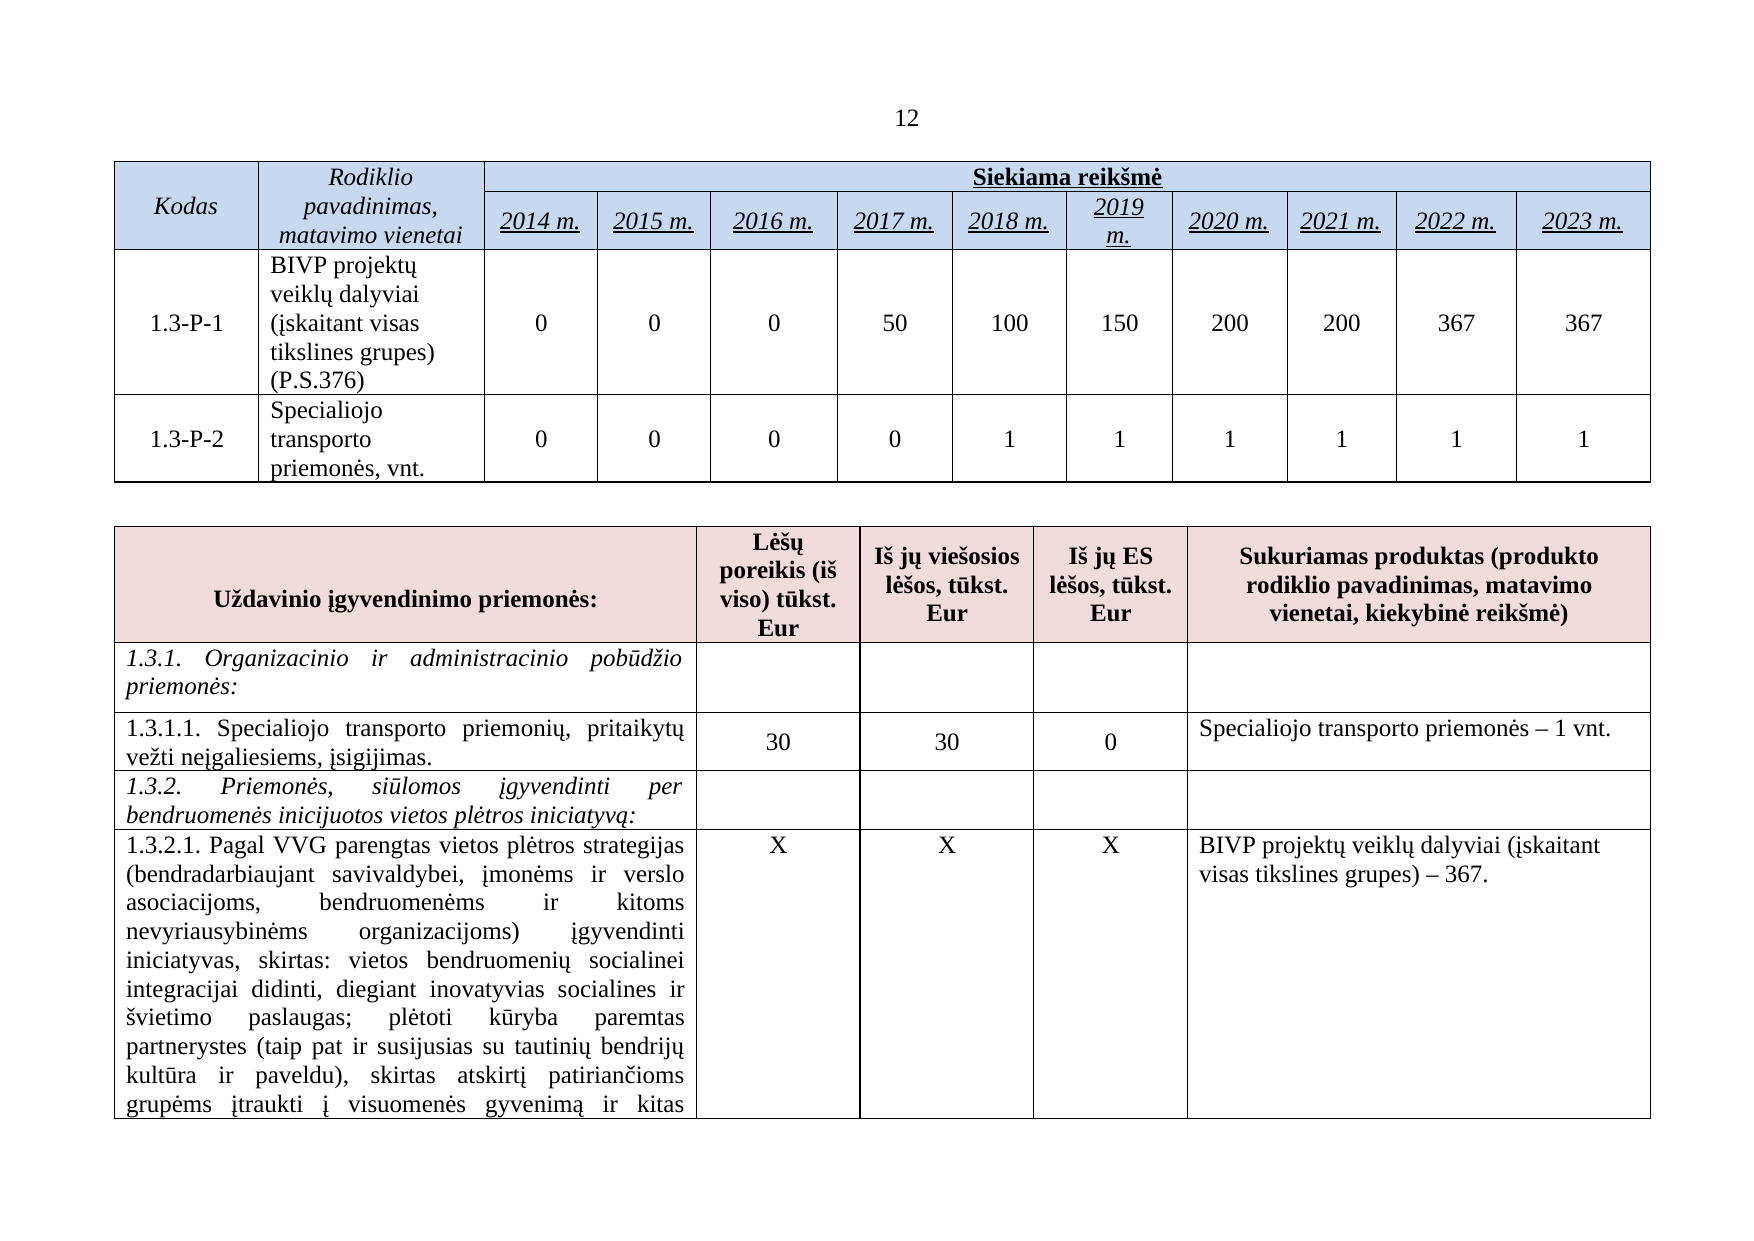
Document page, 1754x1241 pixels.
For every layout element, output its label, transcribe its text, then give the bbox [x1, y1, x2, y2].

table_cell 2019 m. [1067, 192, 1172, 249]
table_header Rodiklio pavadinimas, matavimo vienetai [259, 162, 484, 249]
table_cell [1188, 643, 1650, 712]
table_cell 0 [598, 250, 710, 394]
table_header Sukuriamas produktas (produkto rodiklio pavadinimas, matavimo vienetai, kiekybinė reikšmė) [1188, 527, 1650, 642]
table_cell 50 [838, 250, 952, 394]
table_cell X [1034, 830, 1187, 1117]
table_cell 0 [485, 250, 597, 394]
table_header Iš jų ES lėšos, tūkst. Eur [1034, 527, 1187, 642]
table_cell 1.3.2. Priemonės, siūlomos įgyvendinti per bendruomenės inicijuotos vietos plėtros iniciatyvą: [115, 771, 696, 829]
table_cell 2018 m. [953, 192, 1066, 249]
table_cell 1 [1517, 395, 1650, 481]
table_cell BIVP projektų veiklų dalyviai (įskaitant visas tikslines grupes) (P.S.376) [259, 250, 484, 394]
table_cell 150 [1067, 250, 1172, 394]
table_cell 1 [1288, 395, 1396, 481]
table_cell X [697, 830, 859, 1117]
table_header Siekiama reikšmė [485, 162, 1650, 191]
table_cell 0 [711, 395, 837, 481]
table_cell 1.3-P-2 [115, 395, 258, 481]
table_cell BIVP projektų veiklų dalyviai (įskaitant visas tikslines grupes) – 367. [1188, 830, 1650, 1117]
table_header Kodas [115, 162, 258, 249]
table_header Iš jų viešosios lėšos, tūkst. Eur [861, 527, 1033, 642]
table_cell 2022 m. [1397, 192, 1516, 249]
table_cell 2015 m. [598, 192, 710, 249]
table_cell 2020 m. [1173, 192, 1287, 249]
table_cell 30 [861, 713, 1033, 770]
table_cell 2023 m. [1517, 192, 1650, 249]
table_cell 0 [598, 395, 710, 481]
table_cell 200 [1173, 250, 1287, 394]
table_cell 200 [1288, 250, 1396, 394]
table_cell [697, 771, 859, 829]
table_cell 0 [838, 395, 952, 481]
table_cell 2014 m. [485, 192, 597, 249]
table_header Uždavinio įgyvendinimo priemonės: [115, 527, 696, 642]
table_cell 1.3-P-1 [115, 250, 258, 394]
table_cell Specialiojo transporto priemonės – 1 vnt. [1188, 713, 1650, 770]
table_cell 1 [1397, 395, 1516, 481]
table_cell 367 [1517, 250, 1650, 394]
table_cell [697, 643, 859, 712]
table_cell 2016 m. [711, 192, 837, 249]
table_cell 1.3.1.1. Specialiojo transporto priemonių, pritaikytų vežti neįgaliesiems, įsigijimas. [115, 713, 696, 770]
table_cell 1 [1067, 395, 1172, 481]
table_cell 1.3.2.1. Pagal VVG parengtas vietos plėtros strategijas (bendradarbiaujant savivaldybei, įmonėms ir verslo asociacijoms, bendruomenėms ir kitoms nevyriausybinėms organizacijoms) įgyvendinti iniciatyvas, skirtas: vietos bendruomenių socialinei integracijai didinti, diegiant inovatyvias socialines ir švietimo paslaugas; plėtoti kūryba paremtas partnerystes (taip pat ir susijusias su tautinių bendrijų kultūra ir paveldu), skirtas atskirtį patiriančioms grupėms įtraukti į visuomenės gyvenimą ir kitas [115, 830, 696, 1117]
table_cell [1188, 771, 1650, 829]
table_cell 2017 m. [838, 192, 952, 249]
table_cell X [861, 830, 1033, 1117]
table_cell [1034, 643, 1187, 712]
table_cell 1 [953, 395, 1066, 481]
table_cell [861, 771, 1033, 829]
table_cell 1.3.1. Organizacinio ir administracinio pobūdžio priemonės: [115, 643, 696, 712]
table_cell 30 [697, 713, 859, 770]
table_cell 367 [1397, 250, 1516, 394]
table_cell 100 [953, 250, 1066, 394]
table_cell 0 [711, 250, 837, 394]
table_header Lėšų poreikis (iš viso) tūkst. Eur [697, 527, 859, 642]
table_cell 0 [1034, 713, 1187, 770]
table_cell 1 [1173, 395, 1287, 481]
table_cell [1034, 771, 1187, 829]
table_cell Specialiojo transporto priemonės, vnt. [259, 395, 484, 481]
table_cell [861, 643, 1033, 712]
table_cell 2021 m. [1288, 192, 1396, 249]
table_cell 0 [485, 395, 597, 481]
